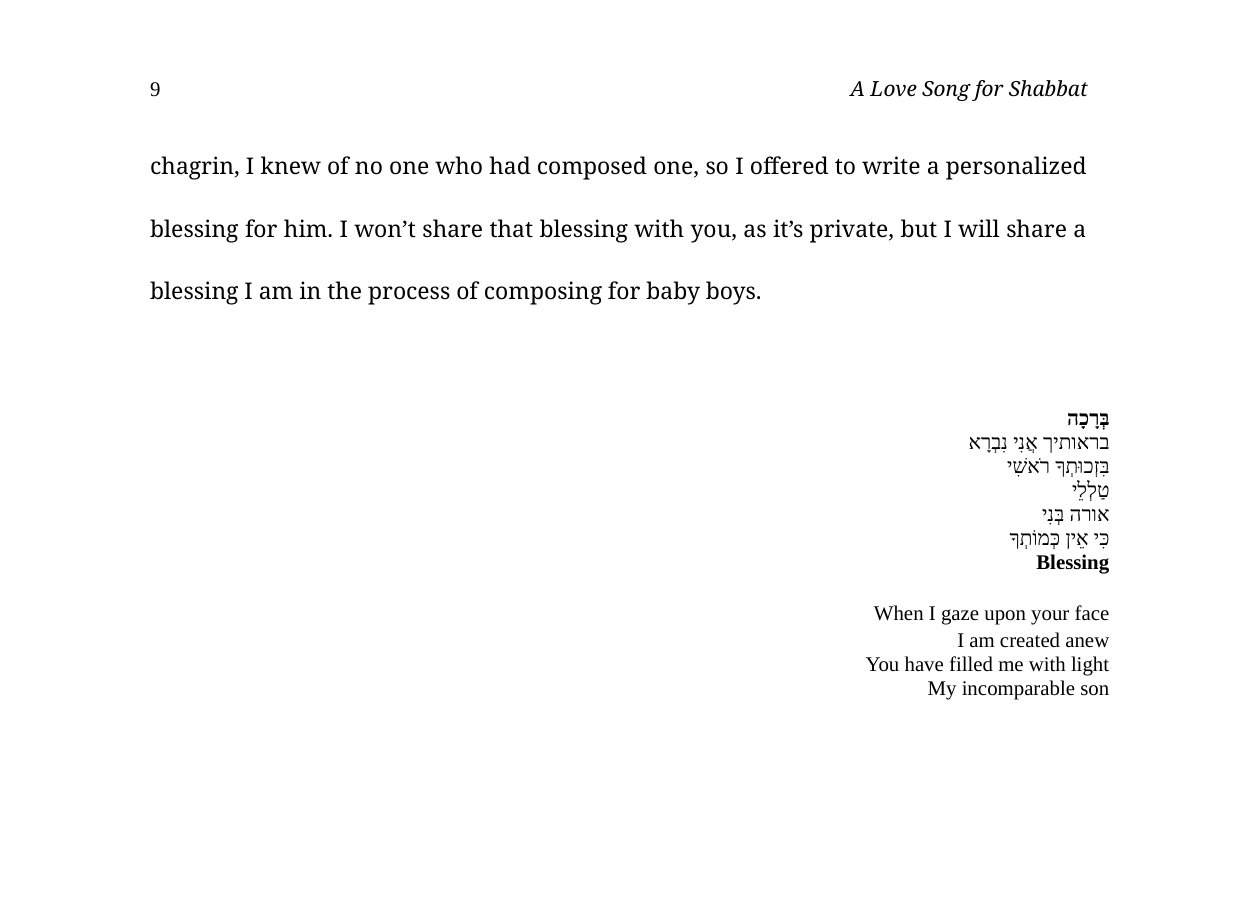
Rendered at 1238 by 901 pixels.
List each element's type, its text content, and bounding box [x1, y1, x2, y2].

table_cell אורה בְּנִי [209, 502, 1120, 526]
table_cell [209, 700, 1120, 724]
table_cell You have filled me with light [209, 652, 1120, 676]
table_cell כִּי אֵין כְּמוֹתְךָ [209, 526, 1120, 550]
table_cell I am created anew [209, 625, 1120, 652]
table_cell בראותיך אֲנִי נִבְרָא [209, 430, 1120, 454]
table_cell טַלְלֵי [209, 478, 1120, 502]
table_header בְּרָכָה [209, 406, 1120, 430]
table_cell בִּזְכוּתְךָ רֺאשִׁי [209, 454, 1120, 478]
table_cell My incomparable son [209, 676, 1120, 700]
text chagrin, I knew of no one who had composed one, so I offered to write a personalized blessing for him. I won’t share that blessing with you, as it’s private, but I will share a blessing I am in the process of composing for baby boys. [150, 150, 1088, 306]
table_cell Blessing [209, 550, 1120, 598]
table_cell When I gaze upon your face [209, 598, 1120, 625]
